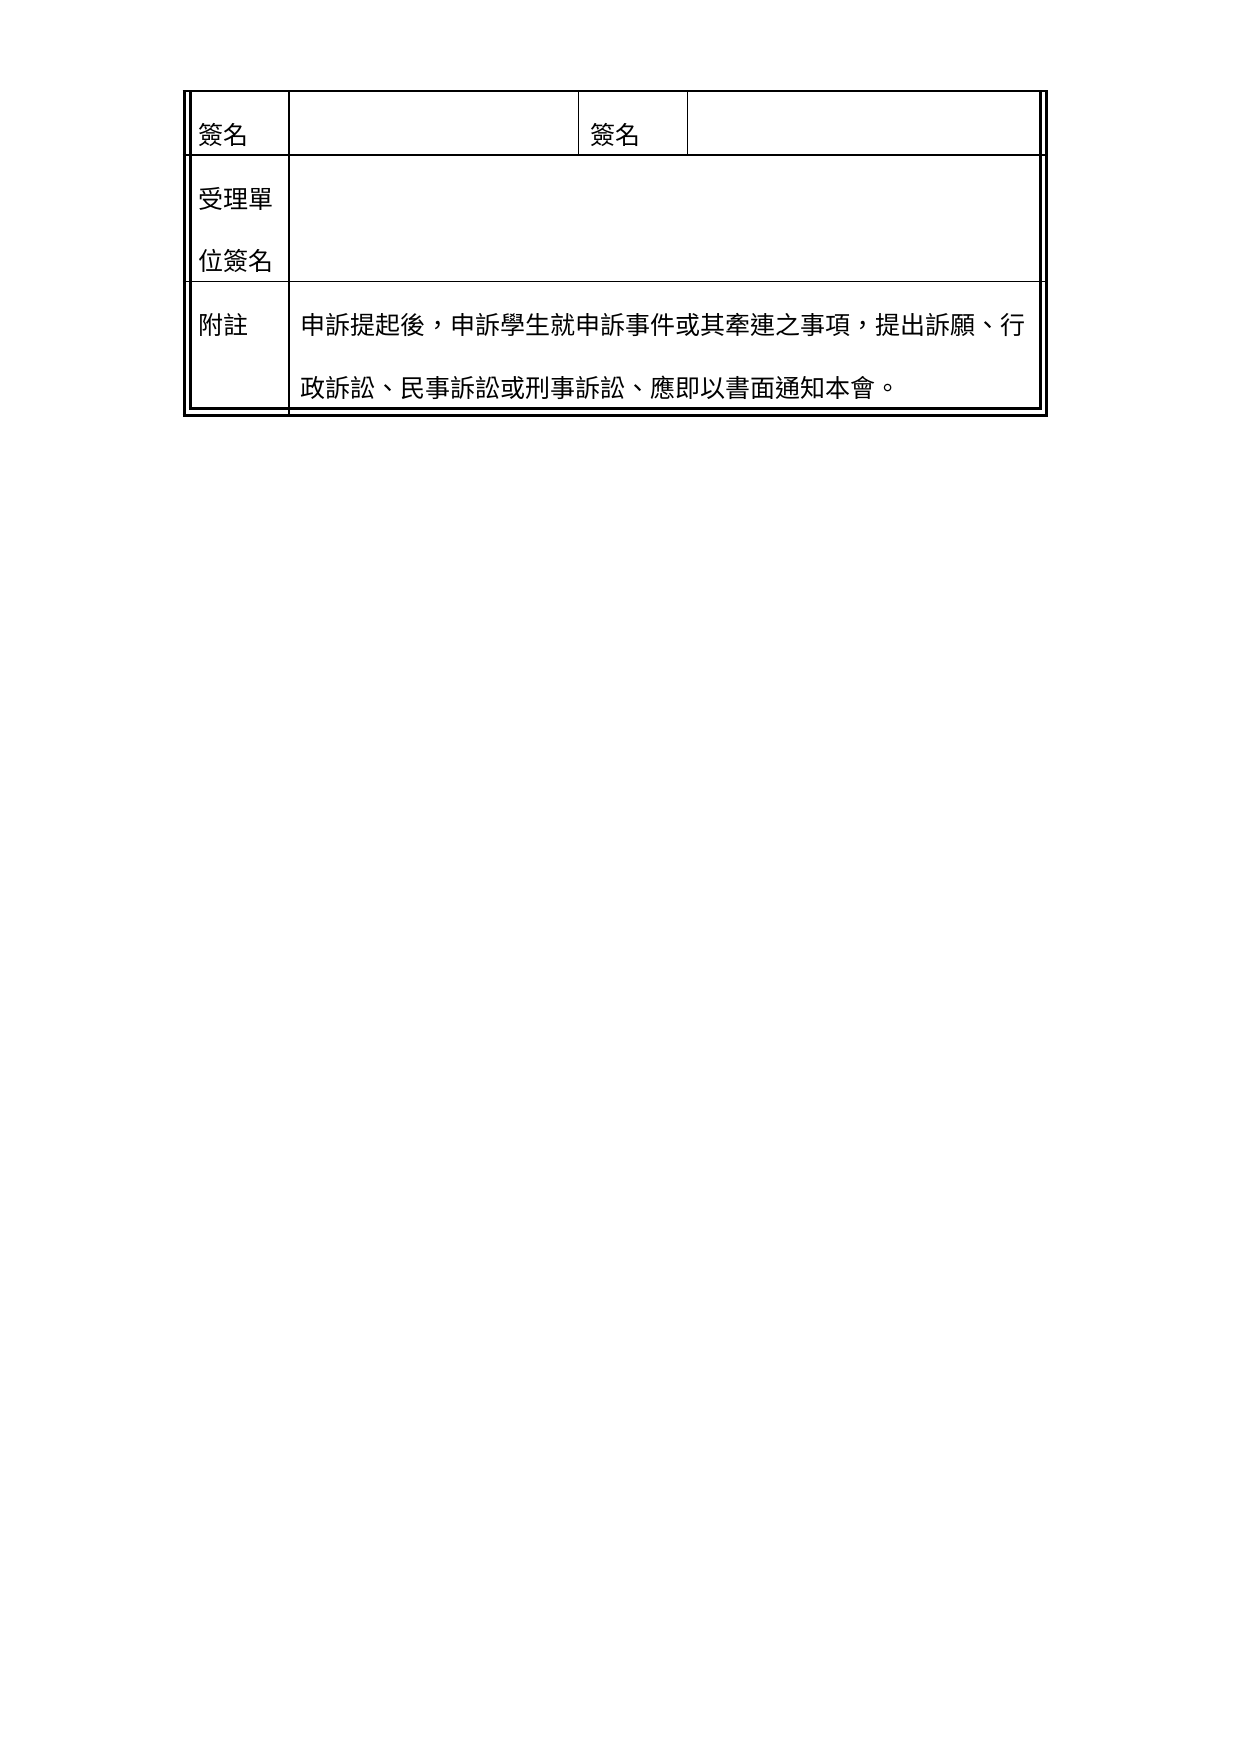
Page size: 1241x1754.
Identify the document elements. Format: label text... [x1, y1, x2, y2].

table_cell 附註 [192, 282, 288, 407]
table_cell [290, 156, 1039, 281]
table_cell 簽名 [192, 92, 288, 154]
table_cell 受理單位簽名 [192, 156, 288, 281]
table_cell 申訴提起後，申訴學生就申訴事件或其牽連之事項，提出訴願、行政訴訟、民事訴訟或刑事訴訟、應即以書面通知本會。 [290, 282, 1039, 407]
table_cell [290, 92, 578, 154]
table_cell 簽名 [579, 92, 687, 154]
table_cell [688, 92, 1039, 154]
